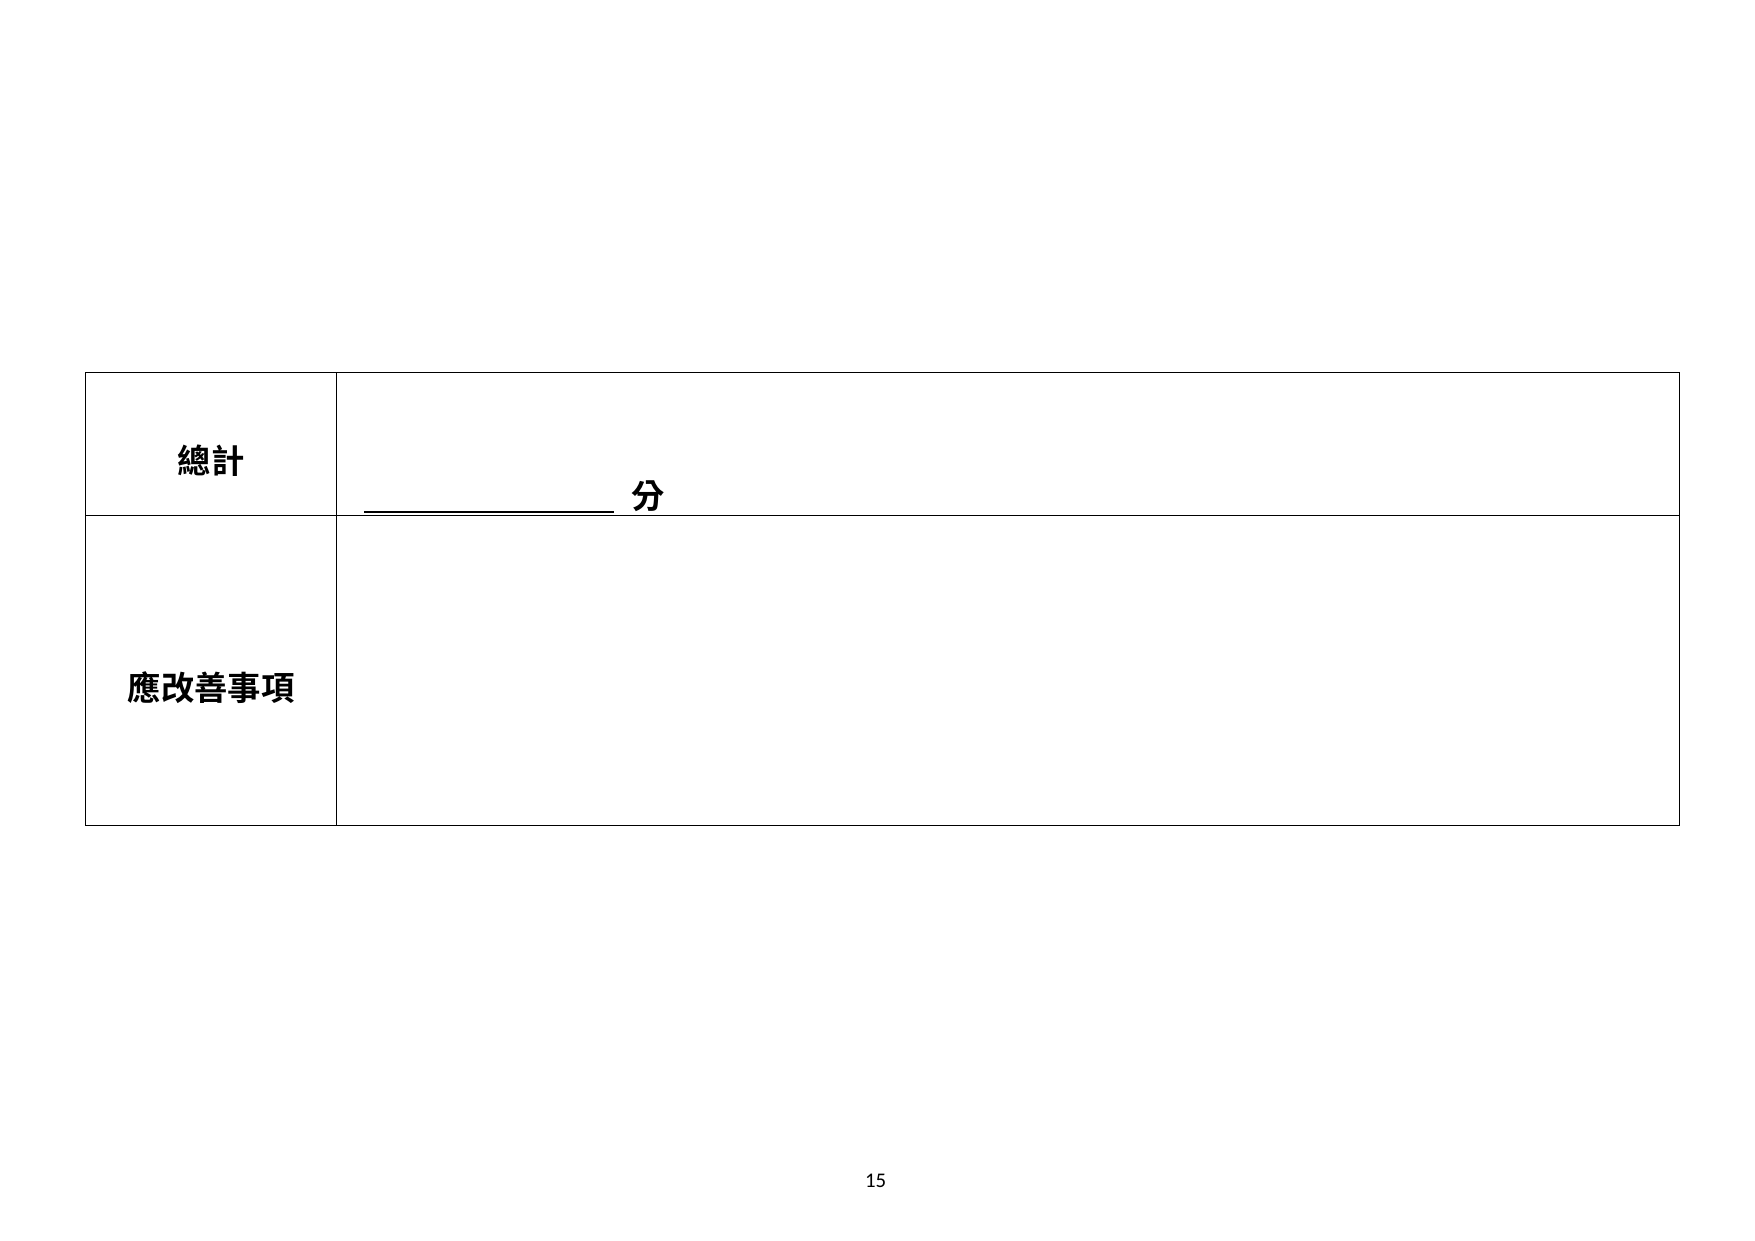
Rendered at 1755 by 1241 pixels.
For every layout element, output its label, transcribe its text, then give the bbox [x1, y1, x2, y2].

table_cell 應改善事項 [86, 516, 336, 825]
table_header 總計 [86, 373, 336, 515]
table_cell [337, 516, 1679, 825]
table_header 分 [337, 373, 1679, 515]
